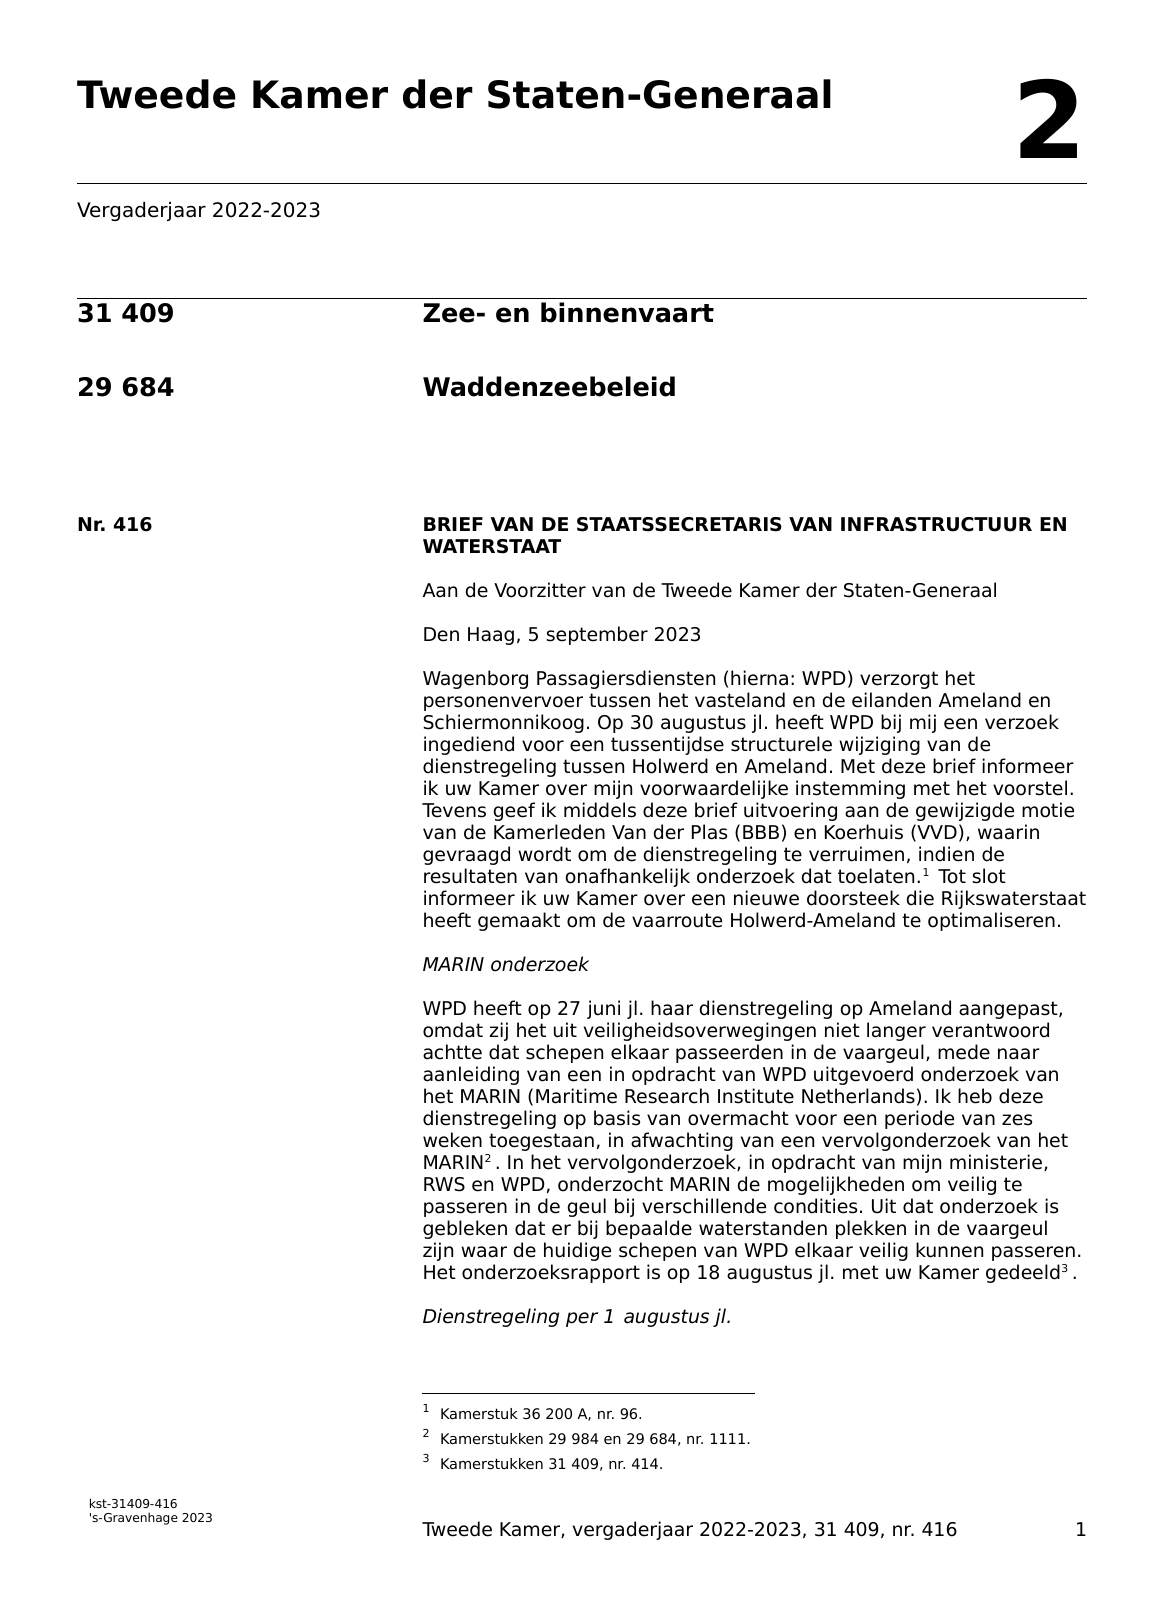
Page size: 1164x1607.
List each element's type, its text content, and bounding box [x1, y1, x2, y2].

text Wagenborg Passagiersdiensten (hierna: WPD) verzorgt het personenvervoer tussen het vasteland en de eilanden Ameland en Schiermonnikoog. Op 30 augustus jl. heeft WPD bij mij een verzoek ingediend voor een tussentijdse structurele wijziging van de dienstregeling tussen Holwerd en Ameland. Met deze brief informeer ik uw Kamer over mijn voorwaardelijke instemming met het voorstel. Tevens geef ik middels deze brief uitvoering aan de gewijzigde motie van de Kamerleden Van der Plas (BBB) en Koerhuis (VVD), waarin gevraagd wordt om de dienstregeling te verruimen, indien de resultaten van onafhankelijk onderzoek dat toelaten. Tot slot informeer ik uw Kamer over een nieuwe doorsteek die Rijkswaterstaat heeft gemaakt om de vaarroute Holwerd-Ameland te optimaliseren. [422, 668, 1087, 932]
text Kamerstuk 36 200 A, nr. 96. [422, 1402, 1087, 1424]
text WPD heeft op 27 juni jl. haar dienstregeling op Ameland aangepast, omdat zij het uit veiligheidsoverwegingen niet langer verantwoord achtte dat schepen elkaar passeerden in de vaargeul, mede naar aanleiding van een in opdracht van WPD uitgevoerd onderzoek van het MARIN (Maritime Research Institute Netherlands). Ik heb deze dienstregeling op basis van overmacht voor een periode van zes weken toegestaan, in afwachting van een vervolgonderzoek van het MARIN. In het vervolgonderzoek, in opdracht van mijn ministerie, RWS en WPD, onderzocht MARIN de mogelijkheden om veilig te passeren in de geul bij verschillende condities. Uit dat onderzoek is gebleken dat er bij bepaalde waterstanden plekken in de vaargeul zijn waar de huidige schepen van WPD elkaar veilig kunnen passeren. Het onderzoeksrapport is op 18 augustus jl. met uw Kamer gedeeld. [422, 998, 1087, 1284]
text Den Haag, 5 september 2023 [422, 624, 1087, 646]
table_header 2 [886, 59, 1087, 183]
subtitle Nr. 416 BRIEF VAN DE STAATSSECRETARIS VAN INFRASTRUCTUUR EN WATERSTAAT [77, 514, 1087, 558]
subtitle 31 409 Zee- en binnenvaart [77, 299, 1087, 329]
text Dienstregeling per 1 augustus jl. [422, 1306, 1087, 1328]
text 's-Gravenhage 2023 [88, 1511, 323, 1525]
text Aan de Voorzitter van de Tweede Kamer der Staten-Generaal [422, 580, 1087, 602]
table_cell Vergaderjaar 2022-2023 [77, 184, 1087, 298]
table_header Tweede Kamer der Staten-Generaal [77, 59, 886, 183]
subtitle MARIN onderzoek [422, 954, 1087, 976]
text kst-31409-416 [88, 1497, 323, 1511]
subtitle 29 684 Waddenzeebeleid [77, 373, 1087, 403]
text Kamerstukken 29 984 en 29 684, nr. 1111. [422, 1427, 1087, 1449]
text Kamerstukken 31 409, nr. 414. [422, 1452, 1087, 1474]
